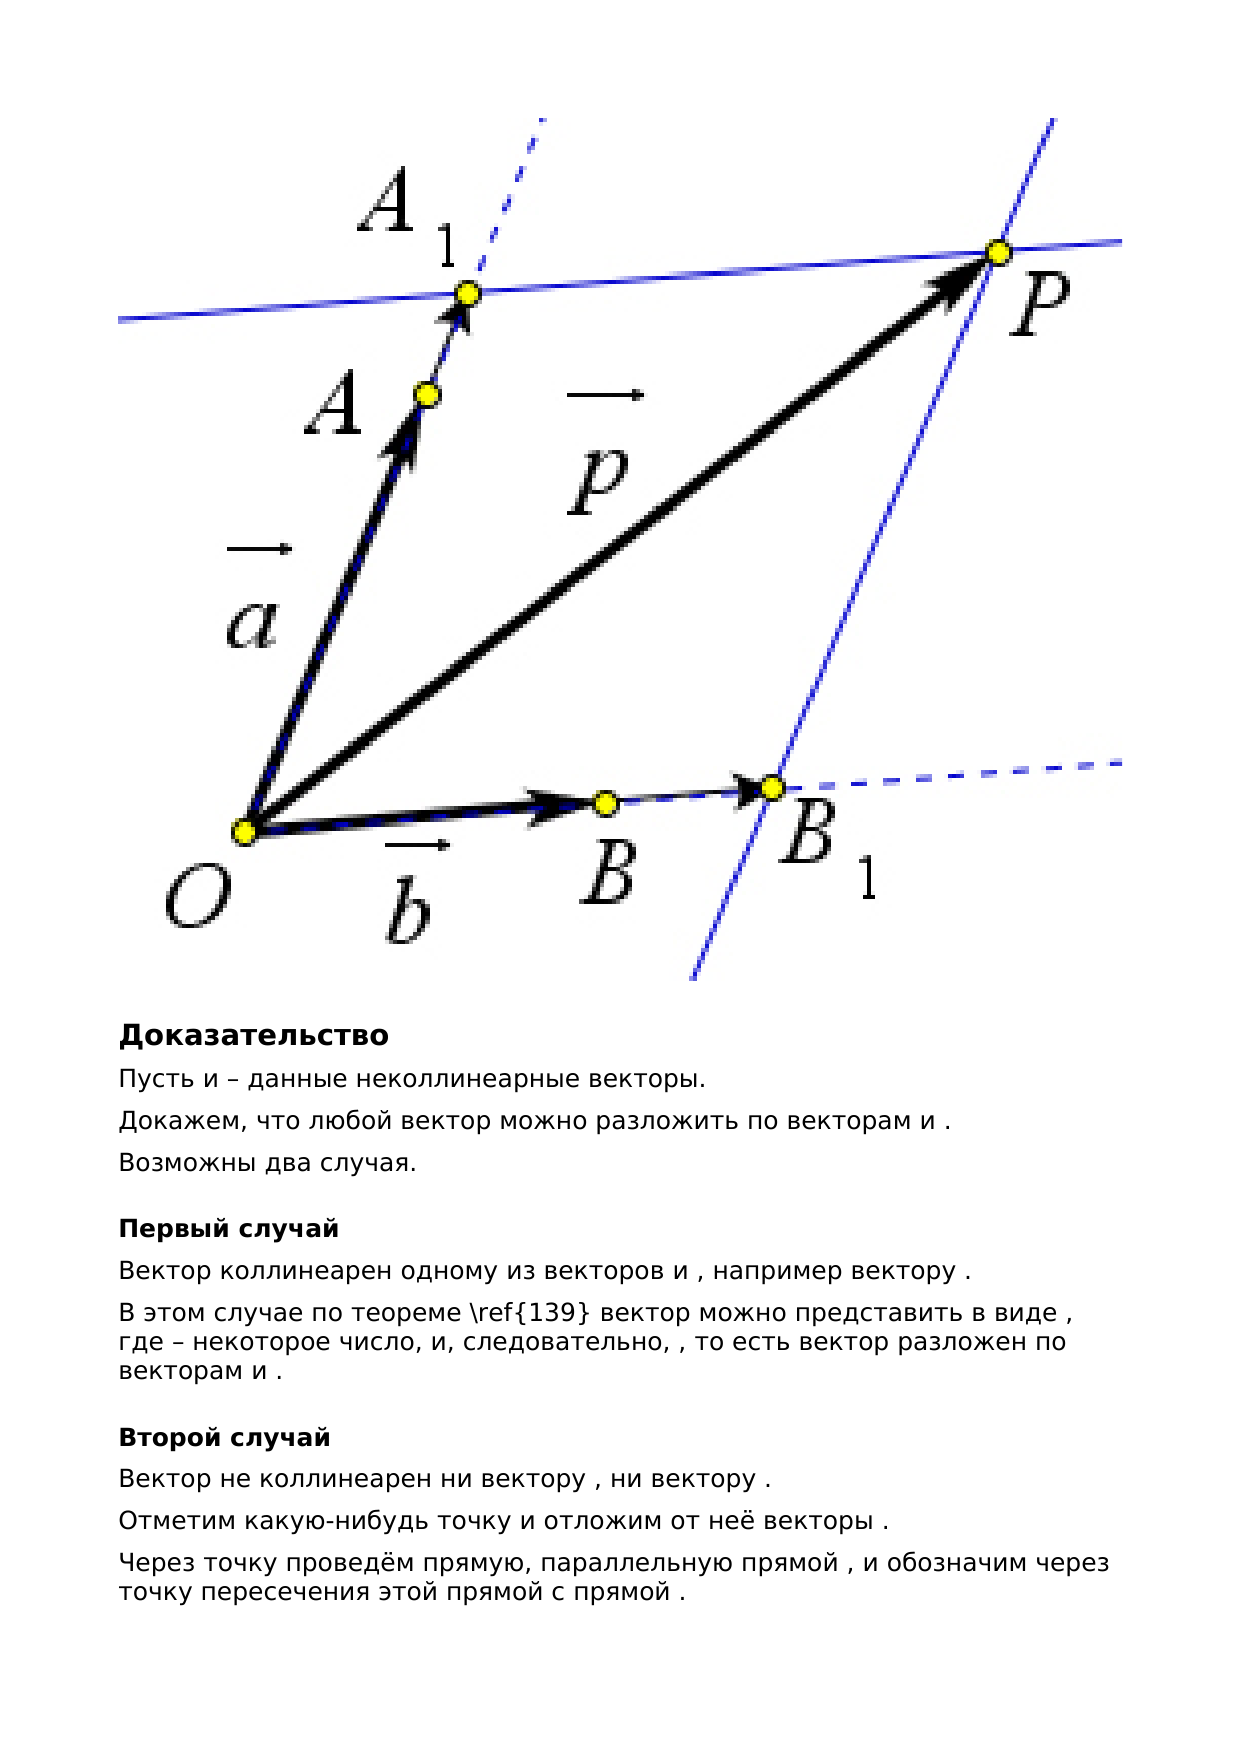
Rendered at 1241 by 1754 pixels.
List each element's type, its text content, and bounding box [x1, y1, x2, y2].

text В этом случае по теореме \ref{139} вектор можно представить в виде , где – некоторое число, и, следовательно, , то есть вектор разложен по векторам и . [118, 1298, 1122, 1385]
text Вектор коллинеарен одному из векторов и , например вектору . [118, 1256, 1122, 1285]
text Возможны два случая. [118, 1148, 1122, 1177]
text Через точку проведём прямую, параллельную прямой , и обозначим через точку пересечения этой прямой с прямой . [118, 1548, 1122, 1606]
text Отметим какую-нибудь точку и отложим от неё векторы . [118, 1506, 1122, 1535]
text Пусть и – данные неколлинеарные векторы. [118, 1064, 1122, 1094]
subtitle Доказательство [118, 1018, 1122, 1052]
picture [118, 118, 1123, 981]
subtitle Первый случай [118, 1214, 1122, 1244]
text Вектор не коллинеарен ни вектору , ни вектору . [118, 1464, 1122, 1494]
text Докажем, что любой вектор можно разложить по векторам и . [118, 1106, 1122, 1135]
subtitle Второй случай [118, 1423, 1122, 1452]
